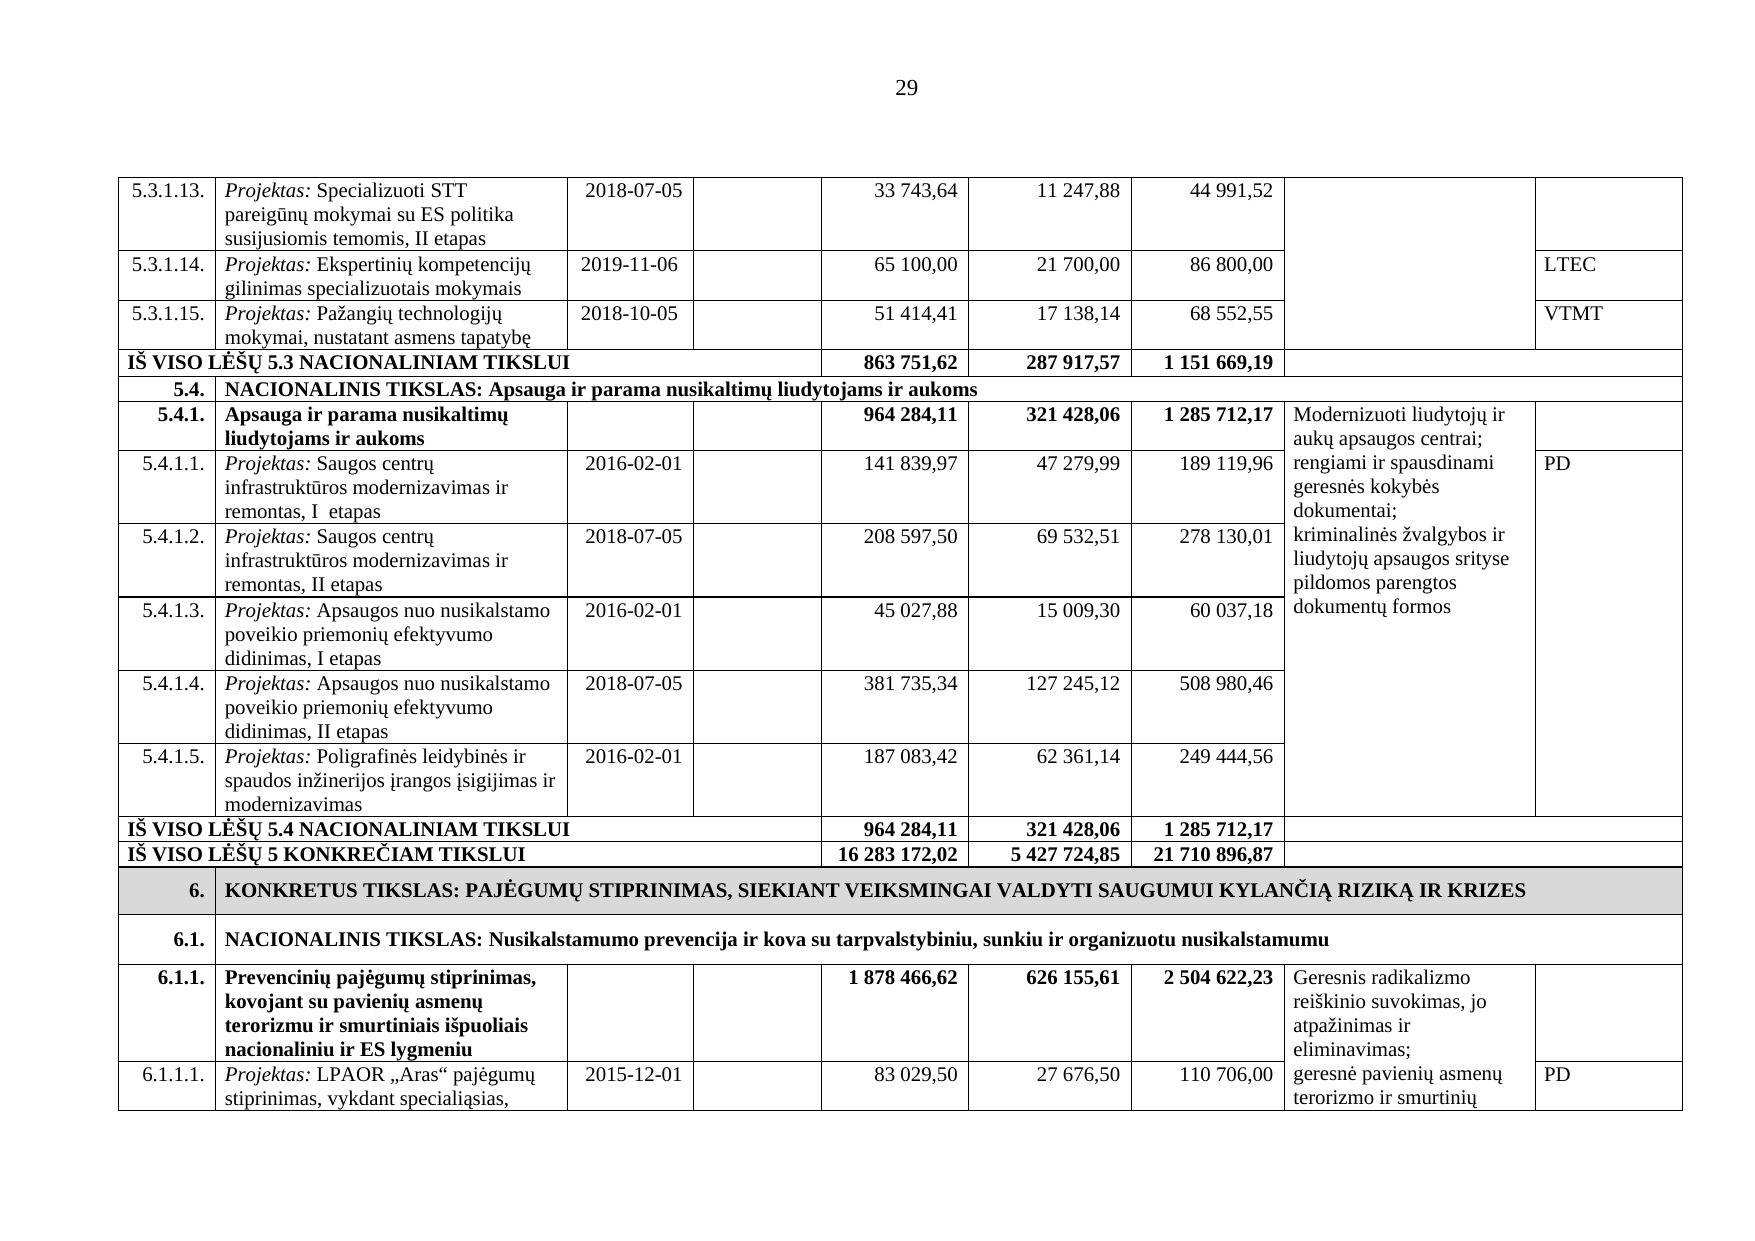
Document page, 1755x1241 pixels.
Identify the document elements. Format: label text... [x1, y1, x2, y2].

table_cell [568, 402, 693, 450]
table_cell 2018-07-05 [568, 178, 693, 250]
table_cell 33 743,64 [822, 178, 968, 250]
table_cell 5 427 724,85 [969, 842, 1131, 866]
table_cell 381 735,34 [822, 671, 968, 743]
table_cell [694, 671, 821, 743]
table_cell 6. [119, 868, 215, 914]
table_cell 1 878 466,62 [822, 965, 968, 1061]
table_cell [1285, 178, 1535, 349]
table_cell 60 037,18 [1132, 598, 1284, 670]
table_cell 15 009,30 [969, 598, 1131, 670]
table_cell [568, 965, 693, 1061]
table_cell PD [1536, 1062, 1682, 1110]
table_cell 1 285 712,17 [1132, 817, 1284, 841]
table_cell 21 700,00 [969, 251, 1131, 299]
table_cell 2018-07-05 [568, 671, 693, 743]
table_cell [1536, 402, 1682, 450]
table_cell [694, 1062, 821, 1110]
table_cell LTEC [1536, 251, 1682, 299]
table_cell 1 285 712,17 [1132, 402, 1284, 450]
table_cell 2 504 622,23 [1132, 965, 1284, 1061]
table_cell 2019-11-06 [568, 251, 693, 299]
table_cell [694, 178, 821, 250]
table_cell 5.4.1.3. [119, 598, 215, 670]
table_cell Geresnis radikalizmo reiškinio suvokimas, jo atpažinimas ir eliminavimas; geresnė pavienių asmenų terorizmo ir smurtinių [1285, 965, 1535, 1110]
table_cell 626 155,61 [969, 965, 1131, 1061]
table_cell 1 151 669,19 [1132, 350, 1284, 376]
table_cell 2018-10-05 [568, 301, 693, 349]
table_cell Projektas: Ekspertinių kompetencijų gilinimas specializuotais mokymais [216, 251, 567, 299]
table_cell 189 119,96 [1132, 451, 1284, 523]
table_cell 68 552,55 [1132, 301, 1284, 349]
table_cell [1285, 817, 1682, 841]
table_cell 11 247,88 [969, 178, 1131, 250]
table_cell 964 284,11 [822, 817, 968, 841]
table_cell Projektas: LPAOR „Aras“ pajėgumų stiprinimas, vykdant specialiąsias, [216, 1062, 567, 1110]
table_cell [1536, 965, 1682, 1061]
table_cell 5.3.1.15. [119, 301, 215, 349]
table_cell [1536, 178, 1682, 250]
table_cell Projektas: Apsaugos nuo nusikalstamo poveikio priemonių efektyvumo didinimas, II etapas [216, 671, 567, 743]
table_cell [694, 301, 821, 349]
table_cell 321 428,06 [969, 817, 1131, 841]
table_cell [694, 524, 821, 596]
table_cell 44 991,52 [1132, 178, 1284, 250]
table_cell [694, 402, 821, 450]
table_cell Projektas: Saugos centrų infrastruktūros modernizavimas ir remontas, II etapas [216, 524, 567, 596]
table_cell 16 283 172,02 [822, 842, 968, 866]
table_cell 21 710 896,87 [1132, 842, 1284, 866]
table_cell IŠ VISO LĖŠŲ 5.4 NACIONALINIAM TIKSLUI [119, 817, 821, 841]
table_cell 6.1.1. [119, 965, 215, 1061]
table_cell NACIONALINIS TIKSLAS: Apsauga ir parama nusikaltimų liudytojams ir aukoms [216, 377, 1682, 401]
table_cell Projektas: Poligrafinės leidybinės ir spaudos inžinerijos įrangos įsigijimas ir modernizavimas [216, 744, 567, 816]
table_cell 208 597,50 [822, 524, 968, 596]
table_cell 141 839,97 [822, 451, 968, 523]
table_cell 5.4.1.1. [119, 451, 215, 523]
table_cell Projektas: Apsaugos nuo nusikalstamo poveikio priemonių efektyvumo didinimas, I etapas [216, 598, 567, 670]
table_cell 127 245,12 [969, 671, 1131, 743]
table_cell 2015-12-01 [568, 1062, 693, 1110]
table_cell 2016-02-01 [568, 744, 693, 816]
table_cell 863 751,62 [822, 350, 968, 376]
table_cell [1285, 350, 1682, 376]
table_cell 2016-02-01 [568, 598, 693, 670]
table_cell Prevencinių pajėgumų stiprinimas, kovojant su pavienių asmenų terorizmu ir smurtiniais išpuoliais nacionaliniu ir ES lygmeniu [216, 965, 567, 1061]
table_cell [694, 598, 821, 670]
table_cell 508 980,46 [1132, 671, 1284, 743]
table_cell 110 706,00 [1132, 1062, 1284, 1110]
table_cell Projektas: Saugos centrų infrastruktūros modernizavimas ir remontas, I etapas [216, 451, 567, 523]
table_cell 86 800,00 [1132, 251, 1284, 299]
table_cell 5.3.1.13. [119, 178, 215, 250]
table_cell Apsauga ir parama nusikaltimų liudytojams ir aukoms [216, 402, 567, 450]
table_cell 65 100,00 [822, 251, 968, 299]
table_cell IŠ VISO LĖŠŲ 5.3 NACIONALINIAM TIKSLUI [119, 350, 821, 376]
table_cell [694, 451, 821, 523]
table_cell 83 029,50 [822, 1062, 968, 1110]
table_cell 2016-02-01 [568, 451, 693, 523]
table_cell Modernizuoti liudytojų ir aukų apsaugos centrai; rengiami ir spausdinami geresnės kokybės dokumentai; kriminalinės žvalgybos ir liudytojų apsaugos srityse pildomos parengtos dokumentų formos [1285, 402, 1535, 816]
table_cell 69 532,51 [969, 524, 1131, 596]
table_cell 6.1.1.1. [119, 1062, 215, 1110]
table_cell 5.4.1.4. [119, 671, 215, 743]
table_cell NACIONALINIS TIKSLAS: Nusikalstamumo prevencija ir kova su tarpvalstybiniu, sunkiu ir organizuotu nusikalstamumu [216, 915, 1682, 964]
table_cell 287 917,57 [969, 350, 1131, 376]
table_cell VTMT [1536, 301, 1682, 349]
table_cell 6.1. [119, 915, 215, 964]
table_cell 5.4.1. [119, 402, 215, 450]
table_cell [1285, 842, 1682, 866]
table_cell 17 138,14 [969, 301, 1131, 349]
table_cell [694, 251, 821, 299]
table_cell 45 027,88 [822, 598, 968, 670]
table_cell 964 284,11 [822, 402, 968, 450]
table_cell [694, 965, 821, 1061]
table_cell 321 428,06 [969, 402, 1131, 450]
table_cell 27 676,50 [969, 1062, 1131, 1110]
table_cell 187 083,42 [822, 744, 968, 816]
table_cell 62 361,14 [969, 744, 1131, 816]
table_cell [694, 744, 821, 816]
table_cell Projektas: Pažangių technologijų mokymai, nustatant asmens tapatybę [216, 301, 567, 349]
table_cell Projektas: Specializuoti STT pareigūnų mokymai su ES politika susijusiomis temomis, II etapas [216, 178, 567, 250]
table_cell 5.4.1.5. [119, 744, 215, 816]
table_cell KONKRETUS TIKSLAS: PAJĖGUMŲ STIPRINIMAS, SIEKIANT VEIKSMINGAI VALDYTI SAUGUMUI KYLANČIĄ RIZIKĄ IR KRIZES [216, 868, 1682, 914]
table_cell 5.4. [119, 377, 215, 401]
table_cell 51 414,41 [822, 301, 968, 349]
table_cell 249 444,56 [1132, 744, 1284, 816]
table_cell 278 130,01 [1132, 524, 1284, 596]
table_cell 5.3.1.14. [119, 251, 215, 299]
table_cell PD [1536, 451, 1682, 816]
table_cell 2018-07-05 [568, 524, 693, 596]
table_cell 5.4.1.2. [119, 524, 215, 596]
table_cell IŠ VISO LĖŠŲ 5 KONKREČIAM TIKSLUI [119, 842, 821, 866]
table_cell 47 279,99 [969, 451, 1131, 523]
